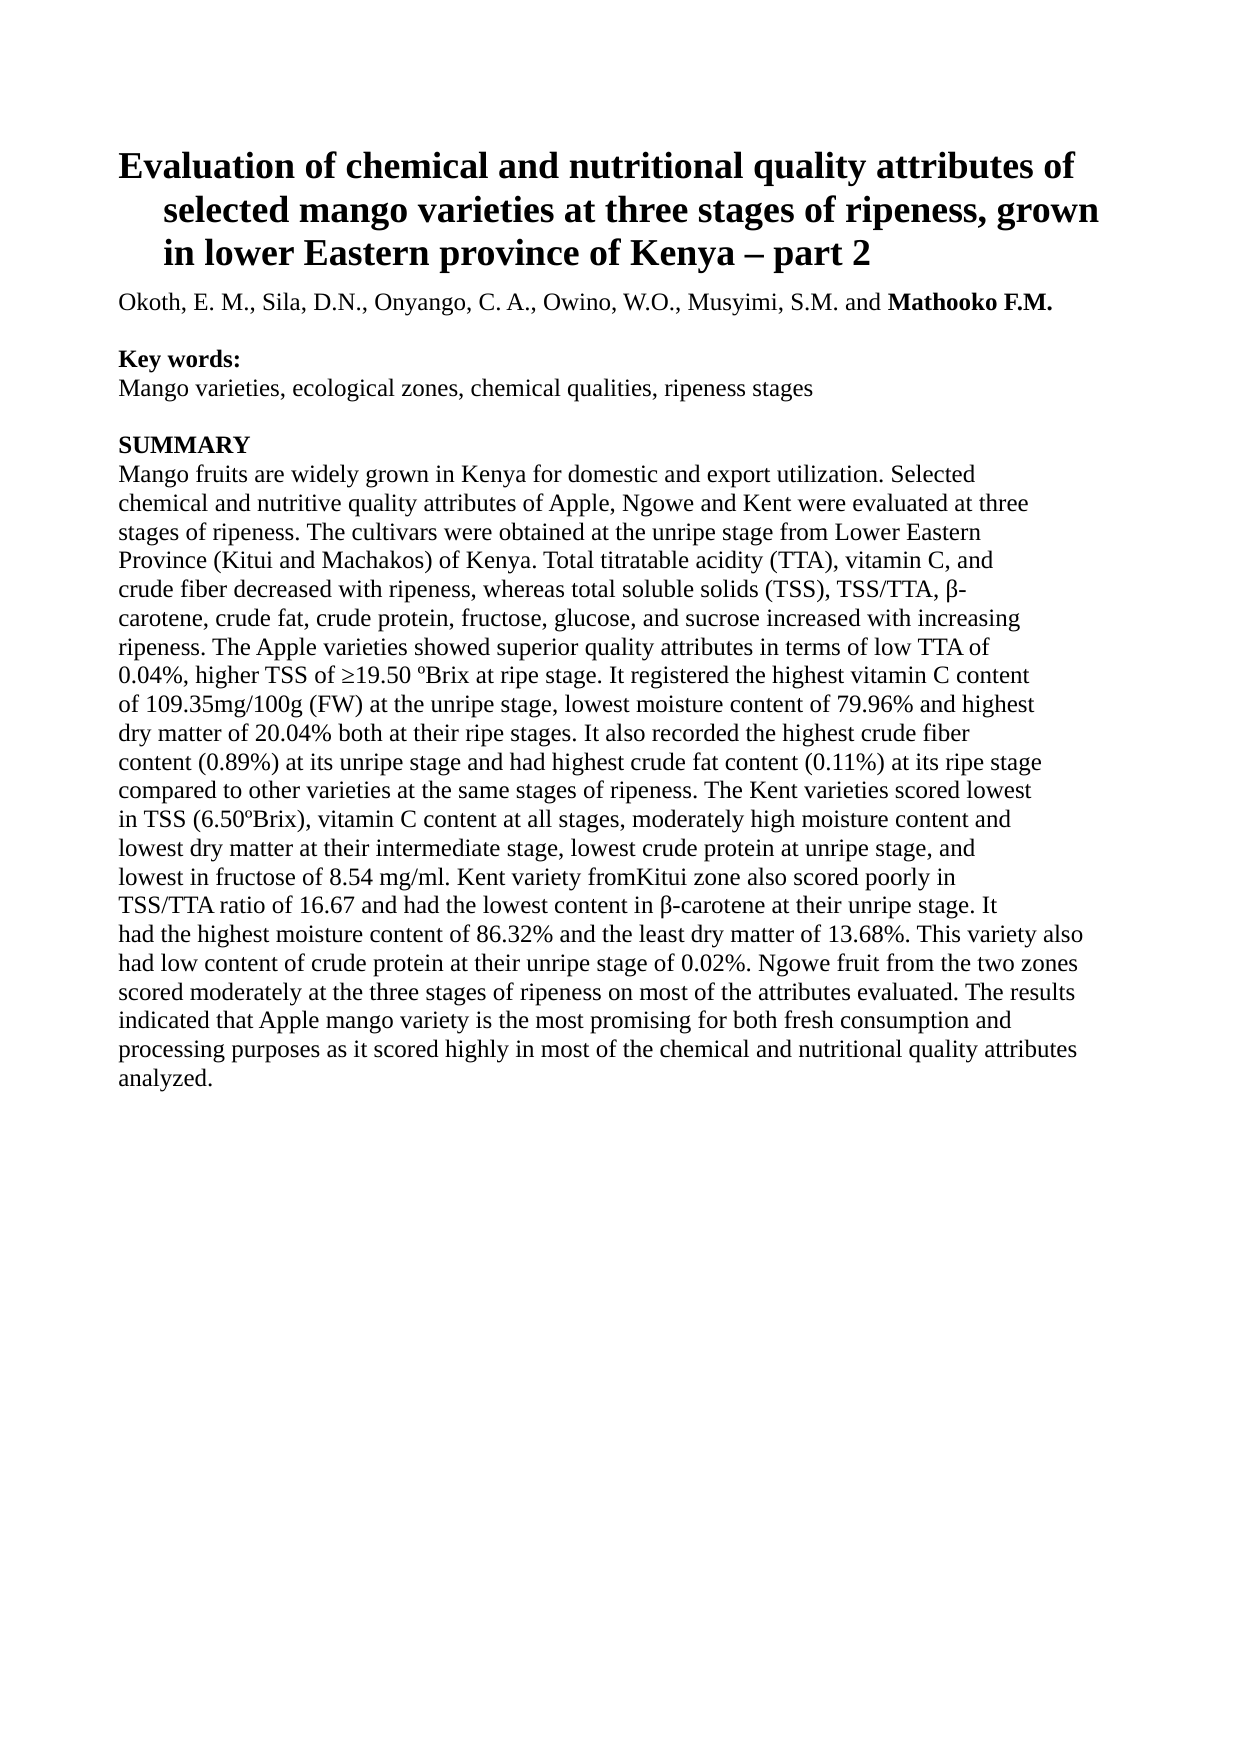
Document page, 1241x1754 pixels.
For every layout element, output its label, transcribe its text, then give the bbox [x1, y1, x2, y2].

text SUMMARY [118, 430, 1122, 459]
text Mango varieties, ecological zones, chemical qualities, ripeness stages [118, 373, 1122, 402]
text lowest in fructose of 8.54 mg/ml. Kent variety fromKitui zone also scored poorly in [118, 862, 1122, 890]
text chemical and nutritive quality attributes of Apple, Ngowe and Kent were evaluated at three [118, 488, 1122, 517]
text compared to other varieties at the same stages of ripeness. The Kent varieties scored lowest [118, 775, 1122, 804]
text content (0.89%) at its unripe stage and had highest crude fat content (0.11%) at its ripe stage [118, 747, 1122, 775]
text Province (Kitui and Machakos) of Kenya. Total titratable acidity (TTA), vitamin C, and [118, 545, 1122, 574]
text Mango fruits are widely grown in Kenya for domestic and export utilization. Selected [118, 459, 1122, 488]
text Key words: [118, 344, 1122, 373]
text carotene, crude fat, crude protein, fructose, glucose, and sucrose increased with increasing [118, 603, 1122, 632]
text ripeness. The Apple varieties showed superior quality attributes in terms of low TTA of [118, 632, 1122, 660]
text had the highest moisture content of 86.32% and the least dry matter of 13.68%. This variety also had low content of crude protein at their unripe stage of 0.02%. Ngowe fruit from the two zones scored moderately at the three stages of ripeness on most of the attributes evaluated. The results indicated that Apple mango variety is the most promising for both fresh consumption and processing purposes as it scored highly in most of the chemical and nutritional quality attributes analyzed. [118, 919, 1122, 1092]
text in TSS (6.50ºBrix), vitamin C content at all stages, moderately high moisture content and [118, 804, 1122, 833]
text TSS/TTA ratio of 16.67 and had the lowest content in β-carotene at their unripe stage. It [118, 890, 1122, 919]
subtitle Evaluation of chemical and nutritional quality attributes of selected mango varieties at three stages of ripeness, grown in lower Eastern province of Kenya – part 2 [118, 143, 1122, 274]
text dry matter of 20.04% both at their ripe stages. It also recorded the highest crude fiber [118, 718, 1122, 747]
text 0.04%, higher TSS of ≥19.50 ºBrix at ripe stage. It registered the highest vitamin C content [118, 660, 1122, 689]
text of 109.35mg/100g (FW) at the unripe stage, lowest moisture content of 79.96% and highest [118, 689, 1122, 718]
text crude fiber decreased with ripeness, whereas total soluble solids (TSS), TSS/TTA, β- [118, 574, 1122, 603]
text Okoth, E. M., Sila, D.N., Onyango, C. A., Owino, W.O., Musyimi, S.M. and Mathooko F.M. [118, 287, 1122, 315]
text stages of ripeness. The cultivars were obtained at the unripe stage from Lower Eastern [118, 517, 1122, 545]
text lowest dry matter at their intermediate stage, lowest crude protein at unripe stage, and [118, 833, 1122, 862]
